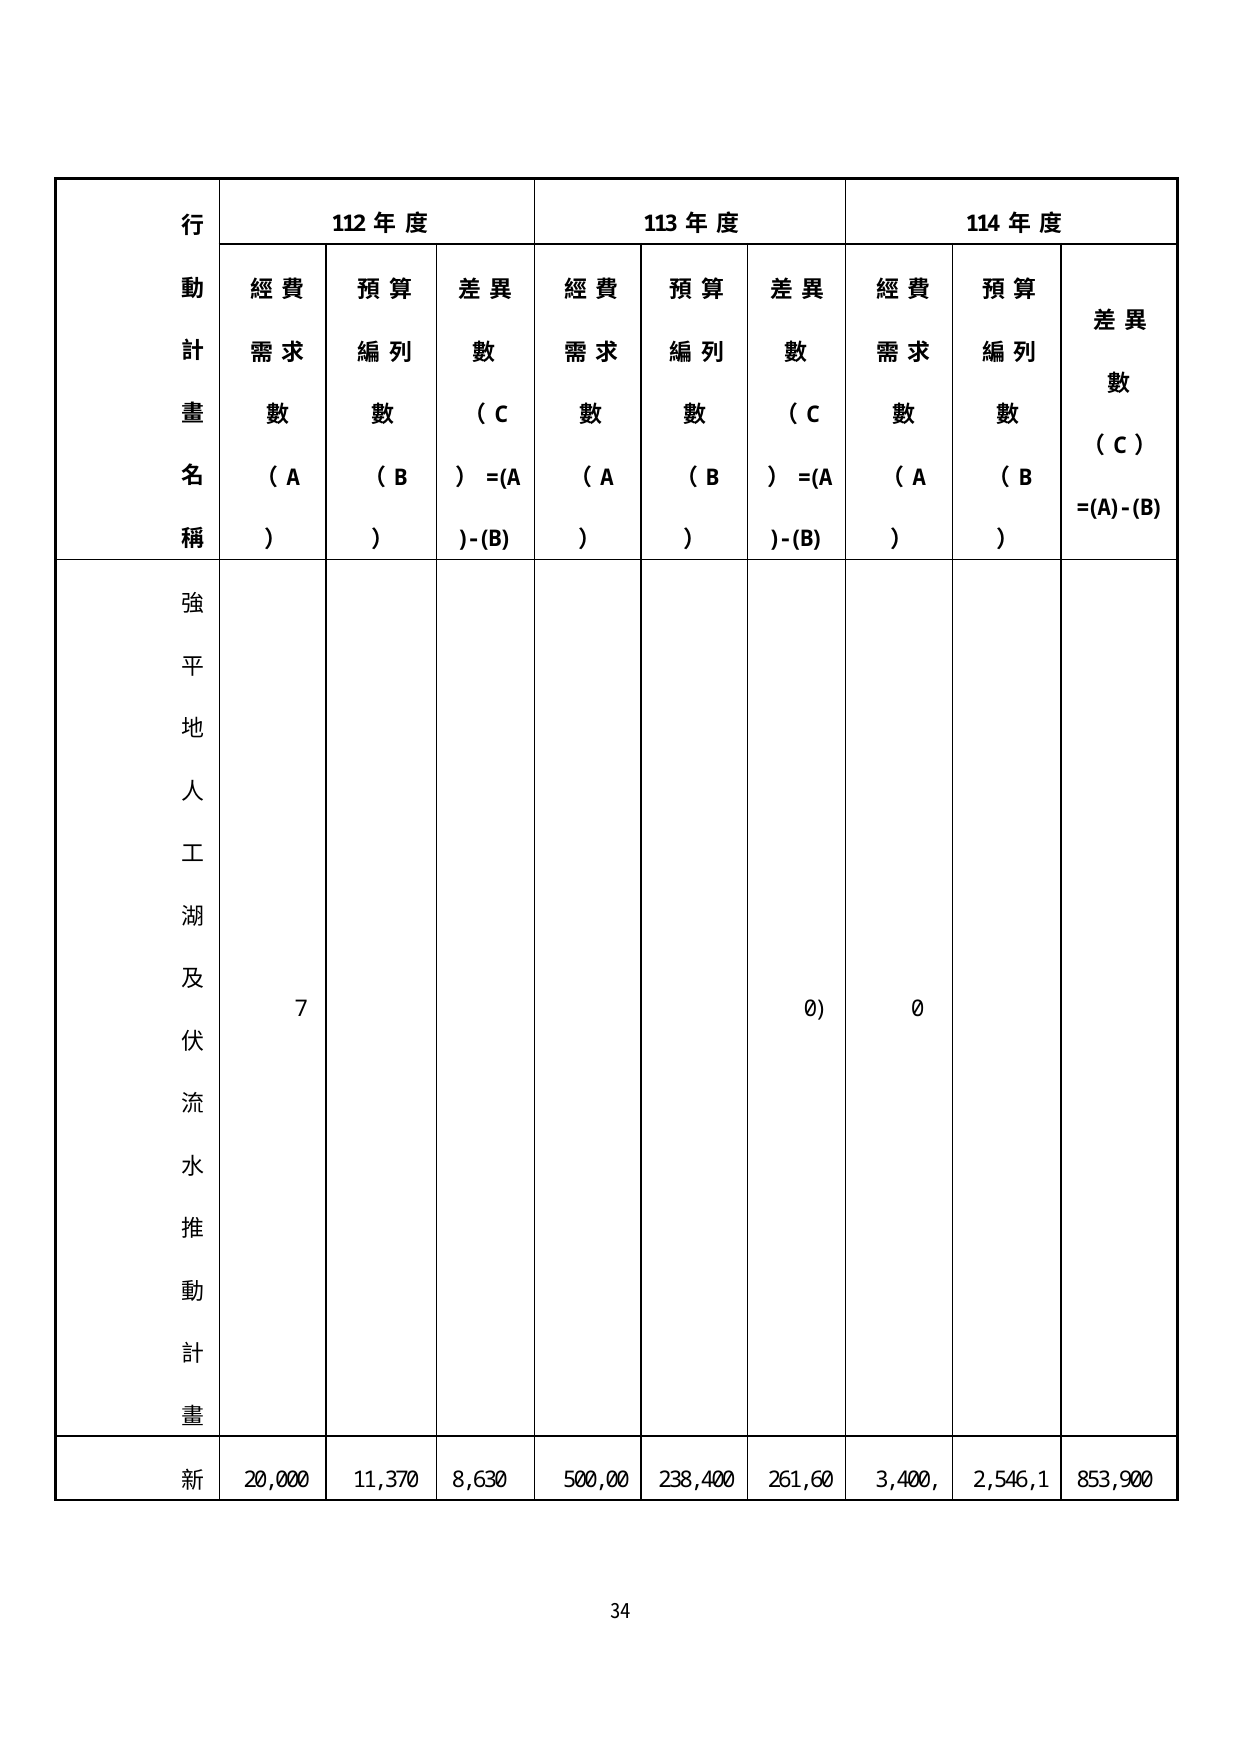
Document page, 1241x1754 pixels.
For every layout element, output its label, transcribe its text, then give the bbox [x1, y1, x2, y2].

table_header 112年度 [220, 180, 534, 243]
table_cell 500,00 [535, 1437, 640, 1499]
table_cell 238,400 [642, 1437, 747, 1499]
table_cell 7 [220, 560, 325, 1435]
table_header 113年度 [535, 180, 845, 243]
table_cell 2,546,1 [953, 1437, 1060, 1499]
table_cell 261,60 [748, 1437, 845, 1499]
table_cell 經費需求數（A） [220, 245, 325, 558]
table_cell [535, 560, 640, 1435]
table_header 行動計畫名稱 [57, 180, 219, 558]
table_cell 經費需求數（A） [846, 245, 952, 558]
table_cell 強平地人工湖及伏流水推動計畫 [57, 560, 219, 1435]
table_cell 8,630 [437, 1437, 534, 1499]
table_cell [437, 560, 534, 1435]
table_header 114年度 [846, 180, 1176, 243]
table_cell 預算編列數 （B） [642, 245, 747, 558]
table_cell [327, 560, 436, 1435]
table_cell 20,000 [220, 1437, 325, 1499]
table_cell 11,370 [327, 1437, 436, 1499]
table_cell 差異數 （C）=(A)-(B) [437, 245, 534, 558]
table_cell 差異數 （C）=(A)-(B) [1062, 245, 1176, 558]
table_cell [642, 560, 747, 1435]
table_cell 3,400, [846, 1437, 952, 1499]
table_cell 853,900 [1062, 1437, 1176, 1499]
table_cell 經費需求數（A） [535, 245, 640, 558]
table_cell 0) [748, 560, 845, 1435]
table_cell 差異數 （C）=(A)-(B) [748, 245, 845, 558]
table_cell 預算編列數 （B） [953, 245, 1060, 558]
table_cell 新 [57, 1437, 219, 1499]
table_cell [1062, 560, 1176, 1435]
table_cell 預算編列數 （B） [327, 245, 436, 558]
table_cell [953, 560, 1060, 1435]
table_cell 0 [846, 560, 952, 1435]
